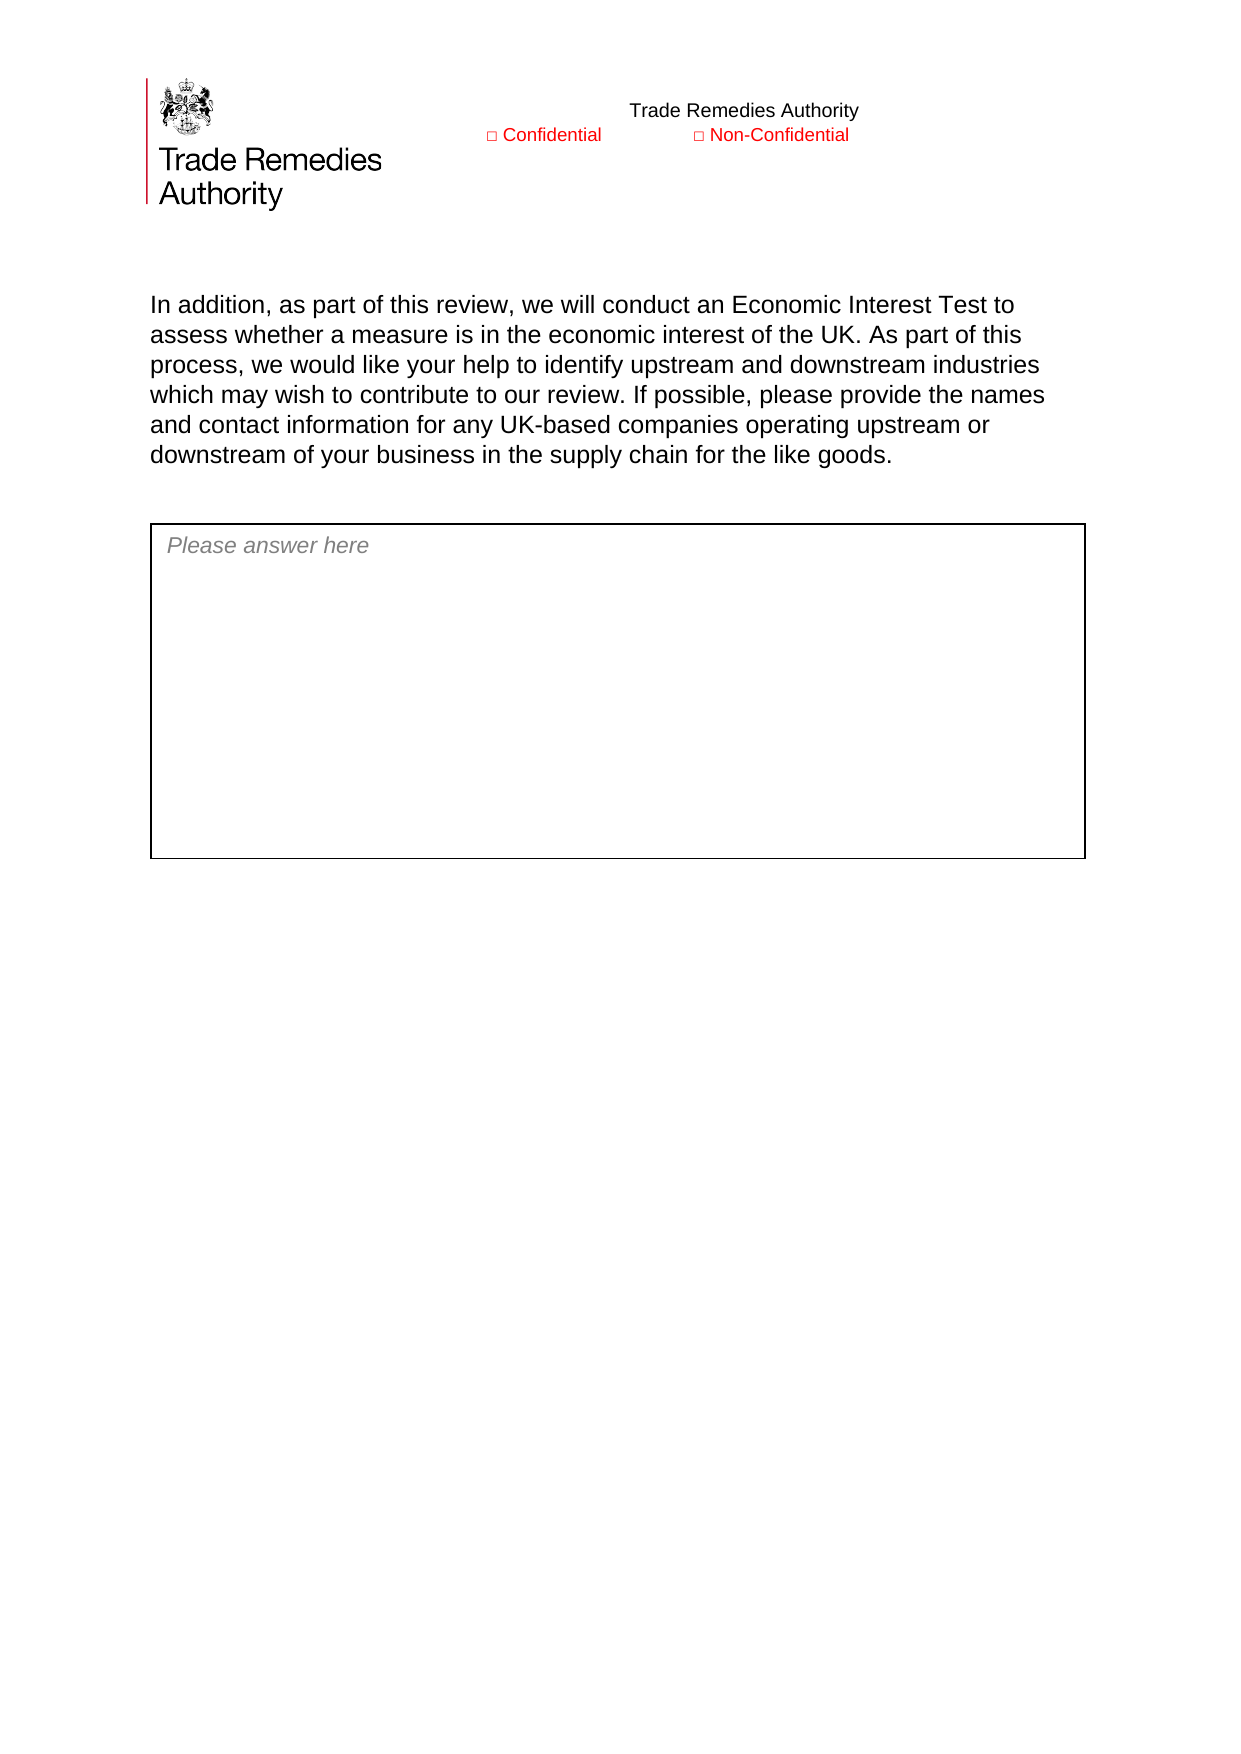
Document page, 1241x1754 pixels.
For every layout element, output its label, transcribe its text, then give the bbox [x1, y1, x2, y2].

text In addition, as part of this review, we will conduct an Economic Interest Test to assess whether a measure is in the economic interest of the UK. As part of this process, we would like your help to identify upstream and downstream industries which may wish to contribute to our review. If possible, please provide the names and contact information for any UK-based companies operating upstream or downstream of your business in the supply chain for the like goods. [150, 290, 1090, 469]
text Please answer here [167, 532, 1069, 559]
